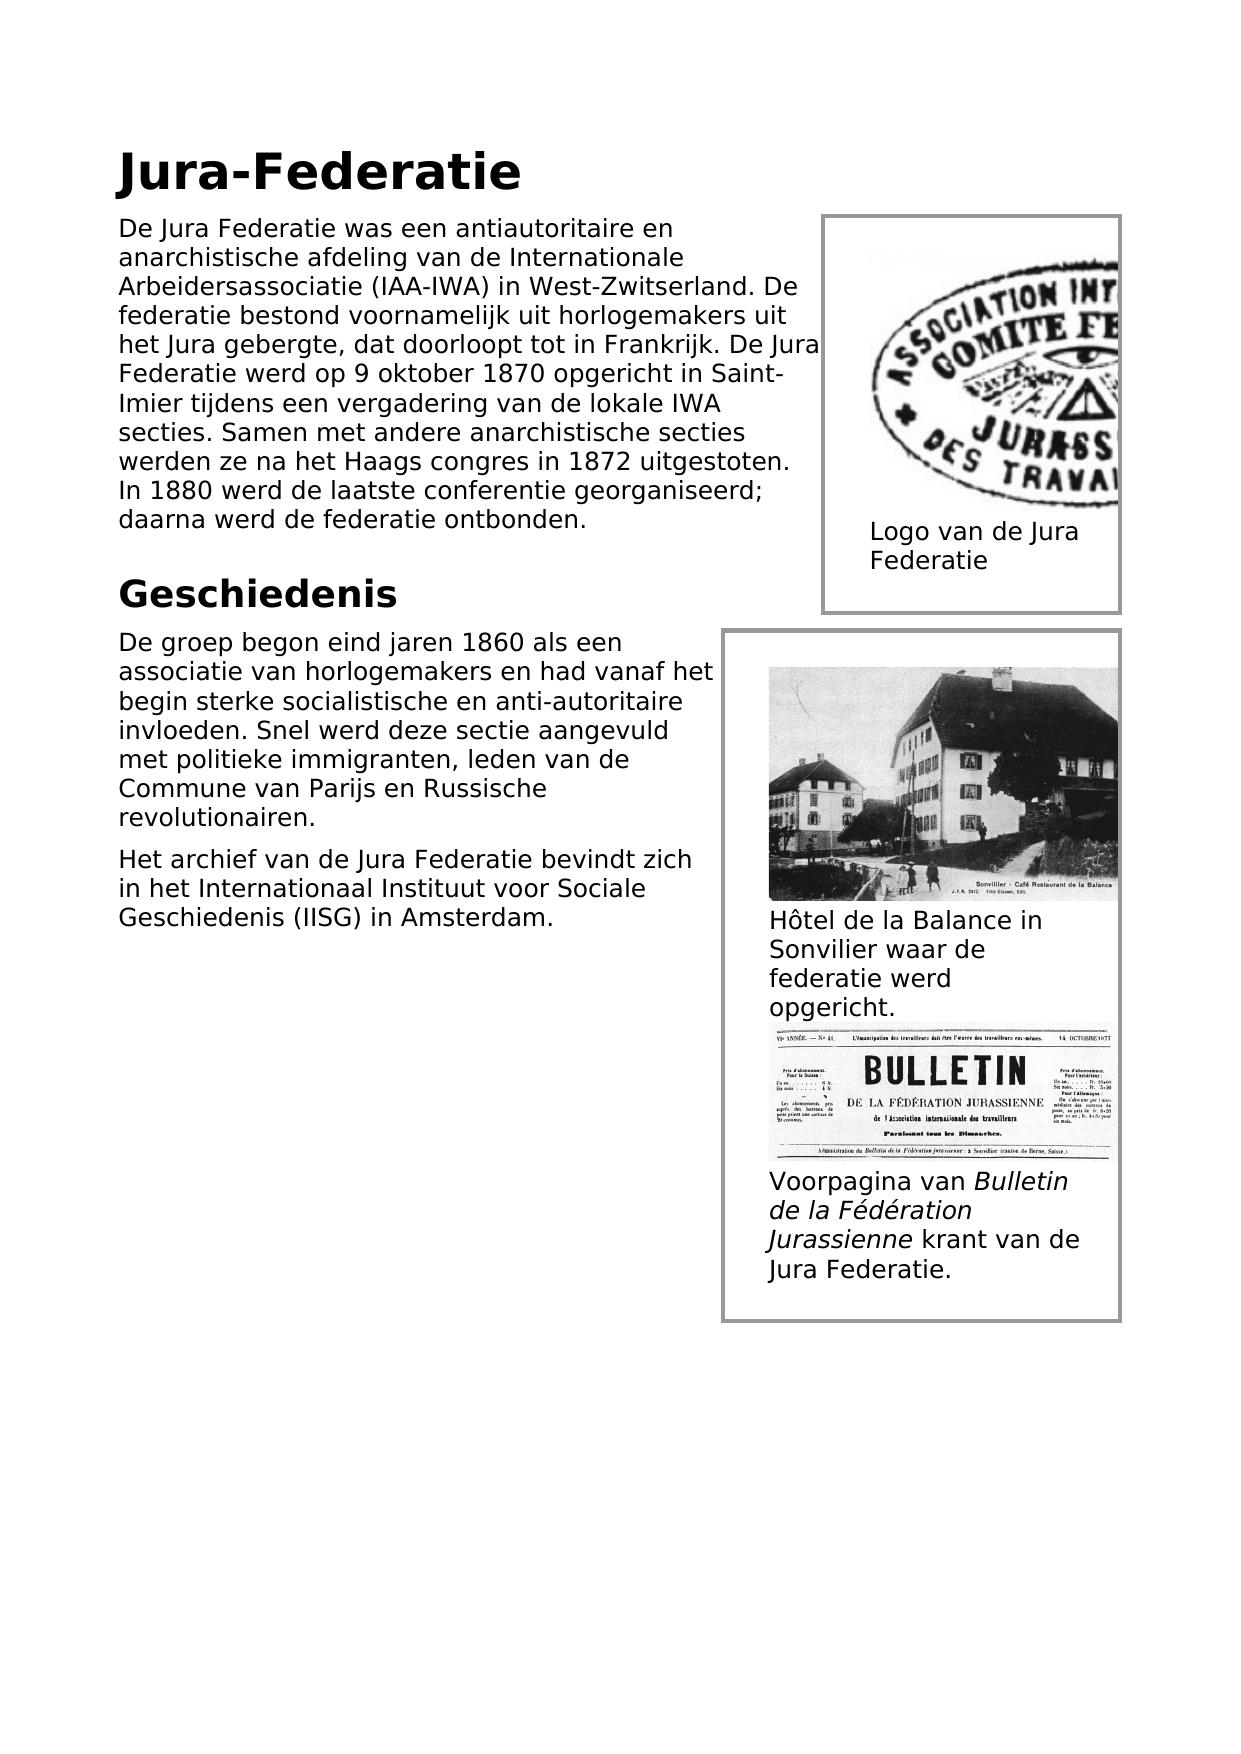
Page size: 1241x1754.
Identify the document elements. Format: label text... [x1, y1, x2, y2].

text De Jura Federatie was een antiautoritaire en anarchistische afdeling van de Internationale Arbeidersassociatie (IAA-IWA) in West-Zwitserland. De federatie bestond voornamelijk uit horlogemakers uit het Jura gebergte, dat doorloopt tot in Frankrijk. De Jura Federatie werd op 9 oktober 1870 opgericht in Saint-Imier tijdens een vergadering van de lokale IWA secties. Samen met andere anarchistische secties werden ze na het Haags congres in 1872 uitgestoten. In 1880 werd de laatste conferentie georganiseerd; daarna werd de federatie ontbonden. [118, 214, 821, 535]
text [725, 633, 734, 1319]
picture [768, 667, 1118, 901]
picture [869, 253, 1118, 512]
subtitle Jura-Federatie [118, 143, 1122, 201]
subtitle Geschiedenis [118, 572, 821, 616]
text Het archief van de Jura Federatie bevindt zich in het Internationaal Instituut voor Sociale Geschiedenis (IISG) in Amsterdam. [118, 845, 721, 932]
text De groep begon eind jaren 1860 als een associatie van horlogemakers en had vanaf het begin sterke socialistische en anti-autoritaire invloeden. Snel werd deze sectie aangevuld met politieke immigranten, leden van de Commune van Parijs en Russische revolutionairen. [118, 628, 721, 832]
picture [768, 1022, 1118, 1162]
table_header Hôtel de la Balance in Sonvilier waar de federatie werd opgericht. Voorpagina van Bulletin de la Fédération Jurassienne krant van de Jura Federatie. [734, 633, 1118, 1319]
table_header Logo van de Jura Federatie [834, 218, 1118, 611]
